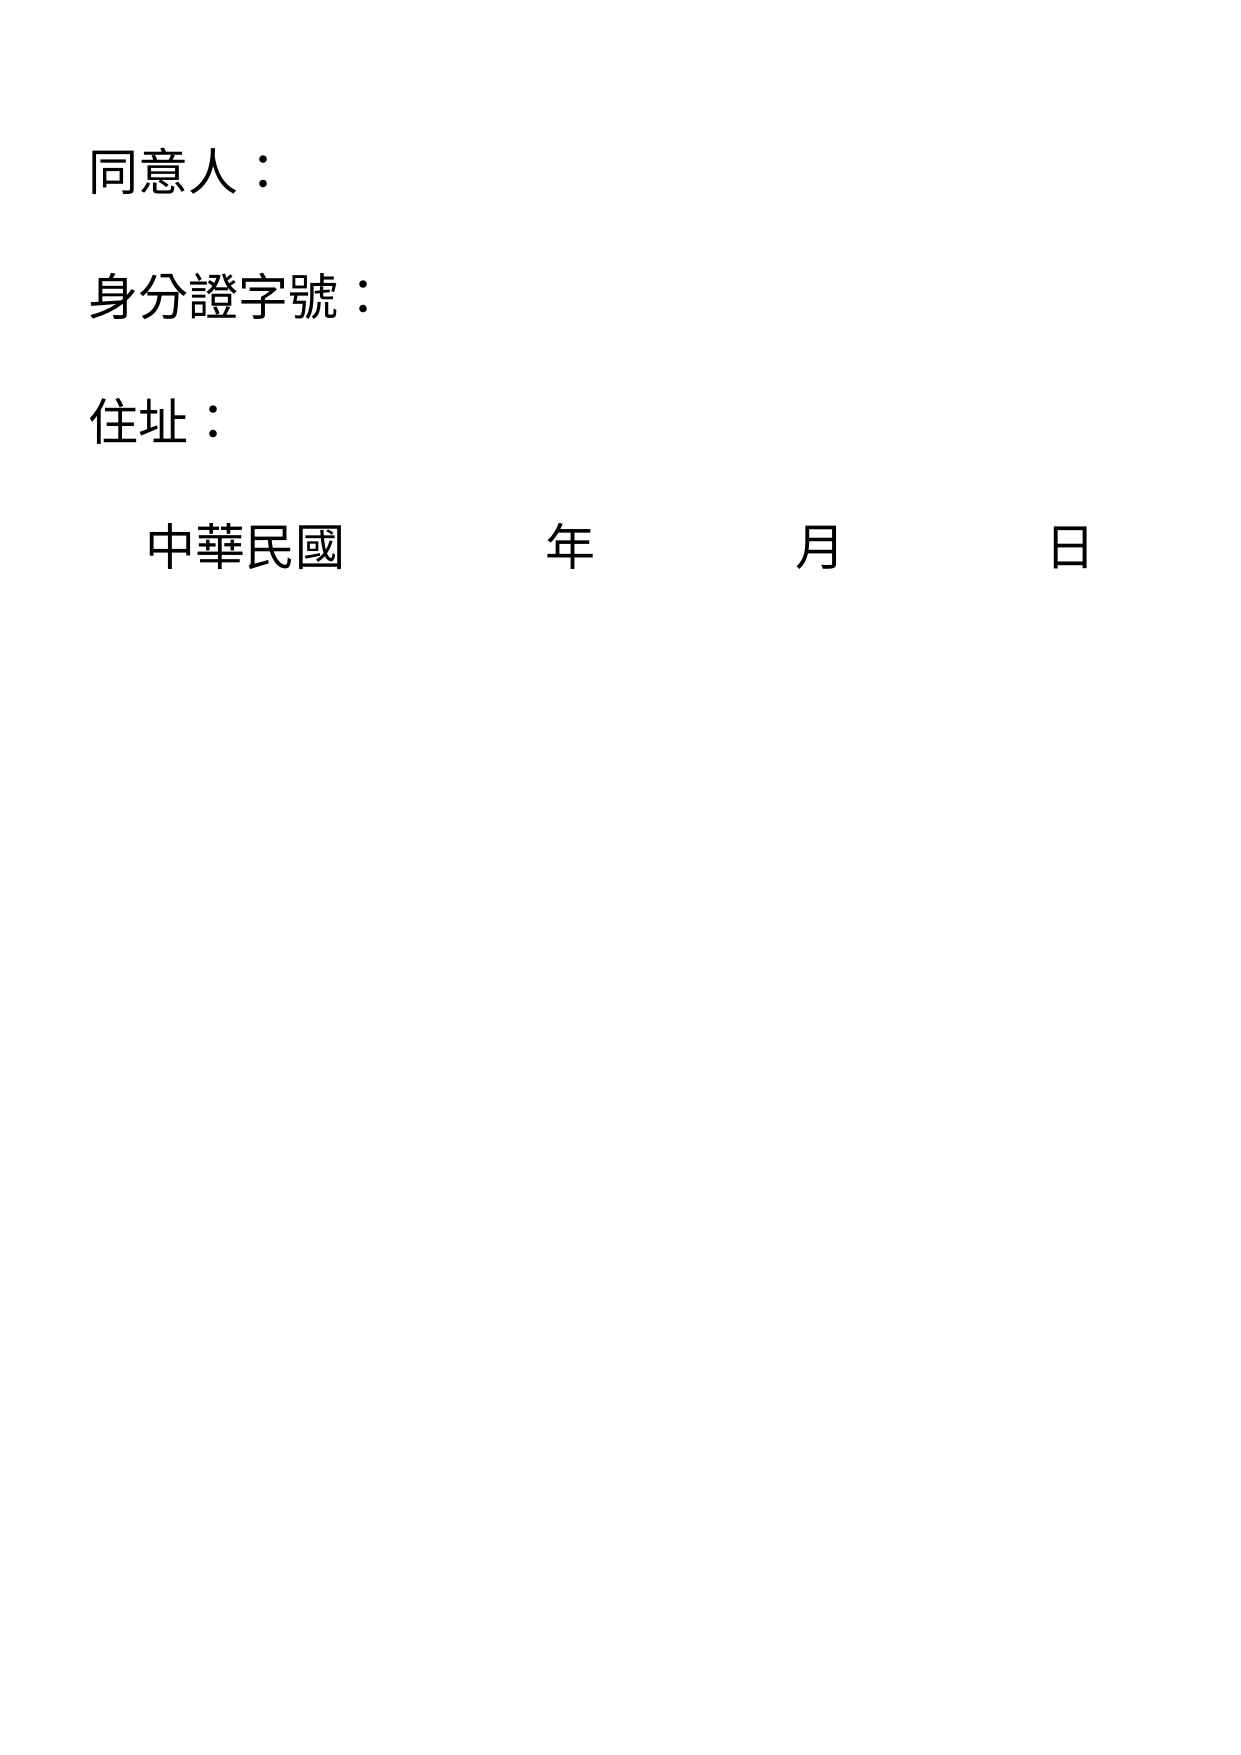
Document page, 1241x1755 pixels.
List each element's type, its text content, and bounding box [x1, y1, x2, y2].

text 同意人： [89, 96, 1152, 221]
text 身分證字號： [89, 221, 1152, 346]
text 住址： [89, 346, 1152, 471]
text 中華民國 年 月 日 [89, 471, 1152, 596]
